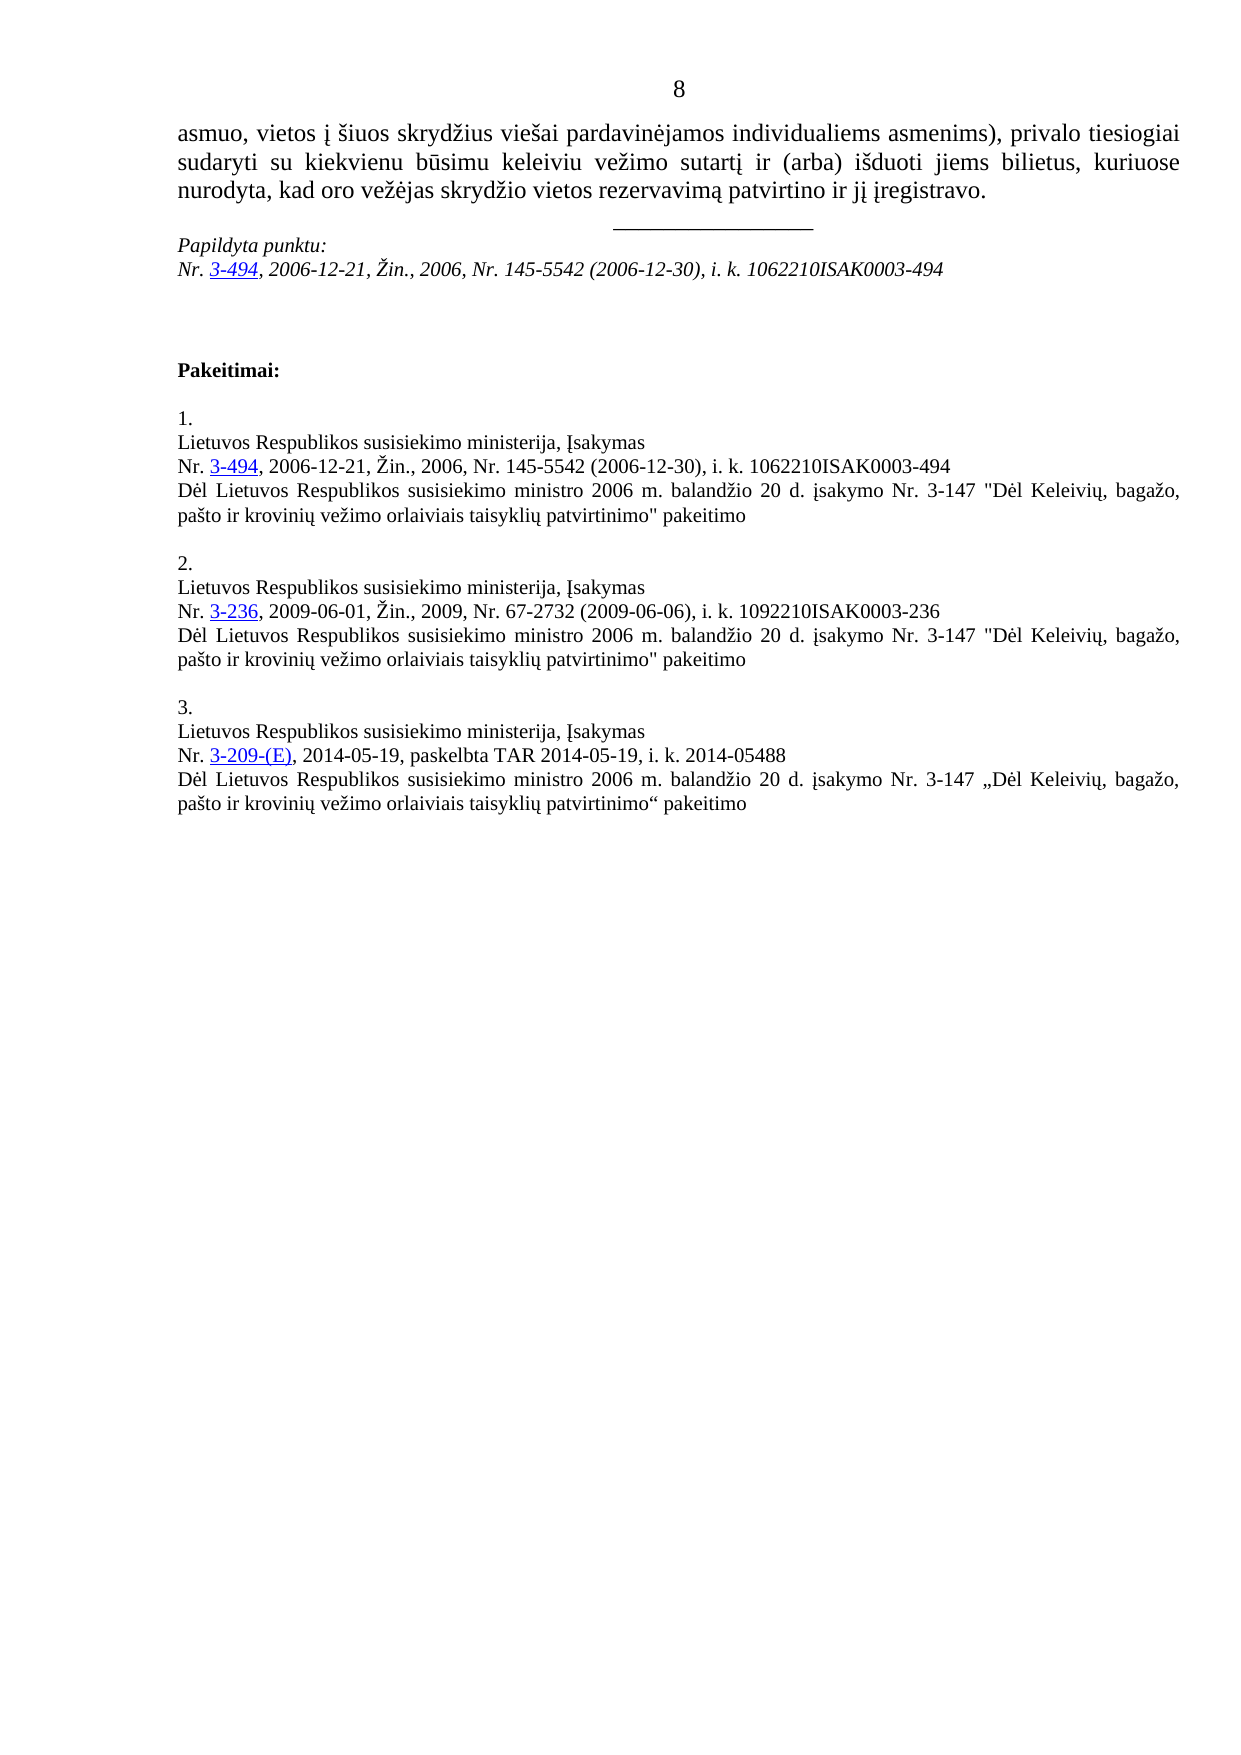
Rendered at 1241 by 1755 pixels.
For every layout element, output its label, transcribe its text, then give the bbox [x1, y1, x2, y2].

text Lietuvos Respublikos susisiekimo ministerija, Įsakymas [177, 719, 1181, 743]
text Papildyta punktu: [177, 233, 1181, 257]
text asmuo, vietos į šiuos skrydžius viešai pardavinėjamos individualiems asmenims), privalo tiesiogiai sudaryti su kiekvienu būsimu keleiviu vežimo sutartį ir (arba) išduoti jiems bilietus, kuriuose nurodyta, kad oro vežėjas skrydžio vietos rezervavimą patvirtino ir jį įregistravo. [177, 118, 1181, 204]
text Pakeitimai: [177, 358, 1181, 382]
text Nr. 3-494, 2006-12-21, Žin., 2006, Nr. 145-5542 (2006-12-30), i. k. 1062210ISAK0003-494 [177, 454, 1181, 478]
text Lietuvos Respublikos susisiekimo ministerija, Įsakymas [177, 575, 1181, 599]
text Dėl Lietuvos Respublikos susisiekimo ministro 2006 m. balandžio 20 d. įsakymo Nr. 3-147 "Dėl Keleivių, bagažo, pašto ir krovinių vežimo orlaiviais taisyklių patvirtinimo" pakeitimo [177, 478, 1181, 527]
text Dėl Lietuvos Respublikos susisiekimo ministro 2006 m. balandžio 20 d. įsakymo Nr. 3-147 „Dėl Keleivių, bagažo, pašto ir krovinių vežimo orlaiviais taisyklių patvirtinimo“ pakeitimo [177, 767, 1181, 815]
text Nr. 3-236, 2009-06-01, Žin., 2009, Nr. 67-2732 (2009-06-06), i. k. 1092210ISAK0003-236 [177, 599, 1181, 623]
text ________________ [177, 204, 1181, 233]
text 2. [177, 551, 1181, 575]
text Nr. 3-494, 2006-12-21, Žin., 2006, Nr. 145-5542 (2006-12-30), i. k. 1062210ISAK0003-494 [177, 257, 1181, 281]
text Nr. 3-209-(E), 2014-05-19, paskelbta TAR 2014-05-19, i. k. 2014-05488 [177, 743, 1181, 767]
text Dėl Lietuvos Respublikos susisiekimo ministro 2006 m. balandžio 20 d. įsakymo Nr. 3-147 "Dėl Keleivių, bagažo, pašto ir krovinių vežimo orlaiviais taisyklių patvirtinimo" pakeitimo [177, 623, 1181, 671]
text 1. [177, 406, 1181, 430]
text Lietuvos Respublikos susisiekimo ministerija, Įsakymas [177, 430, 1181, 454]
text 3. [177, 695, 1181, 719]
